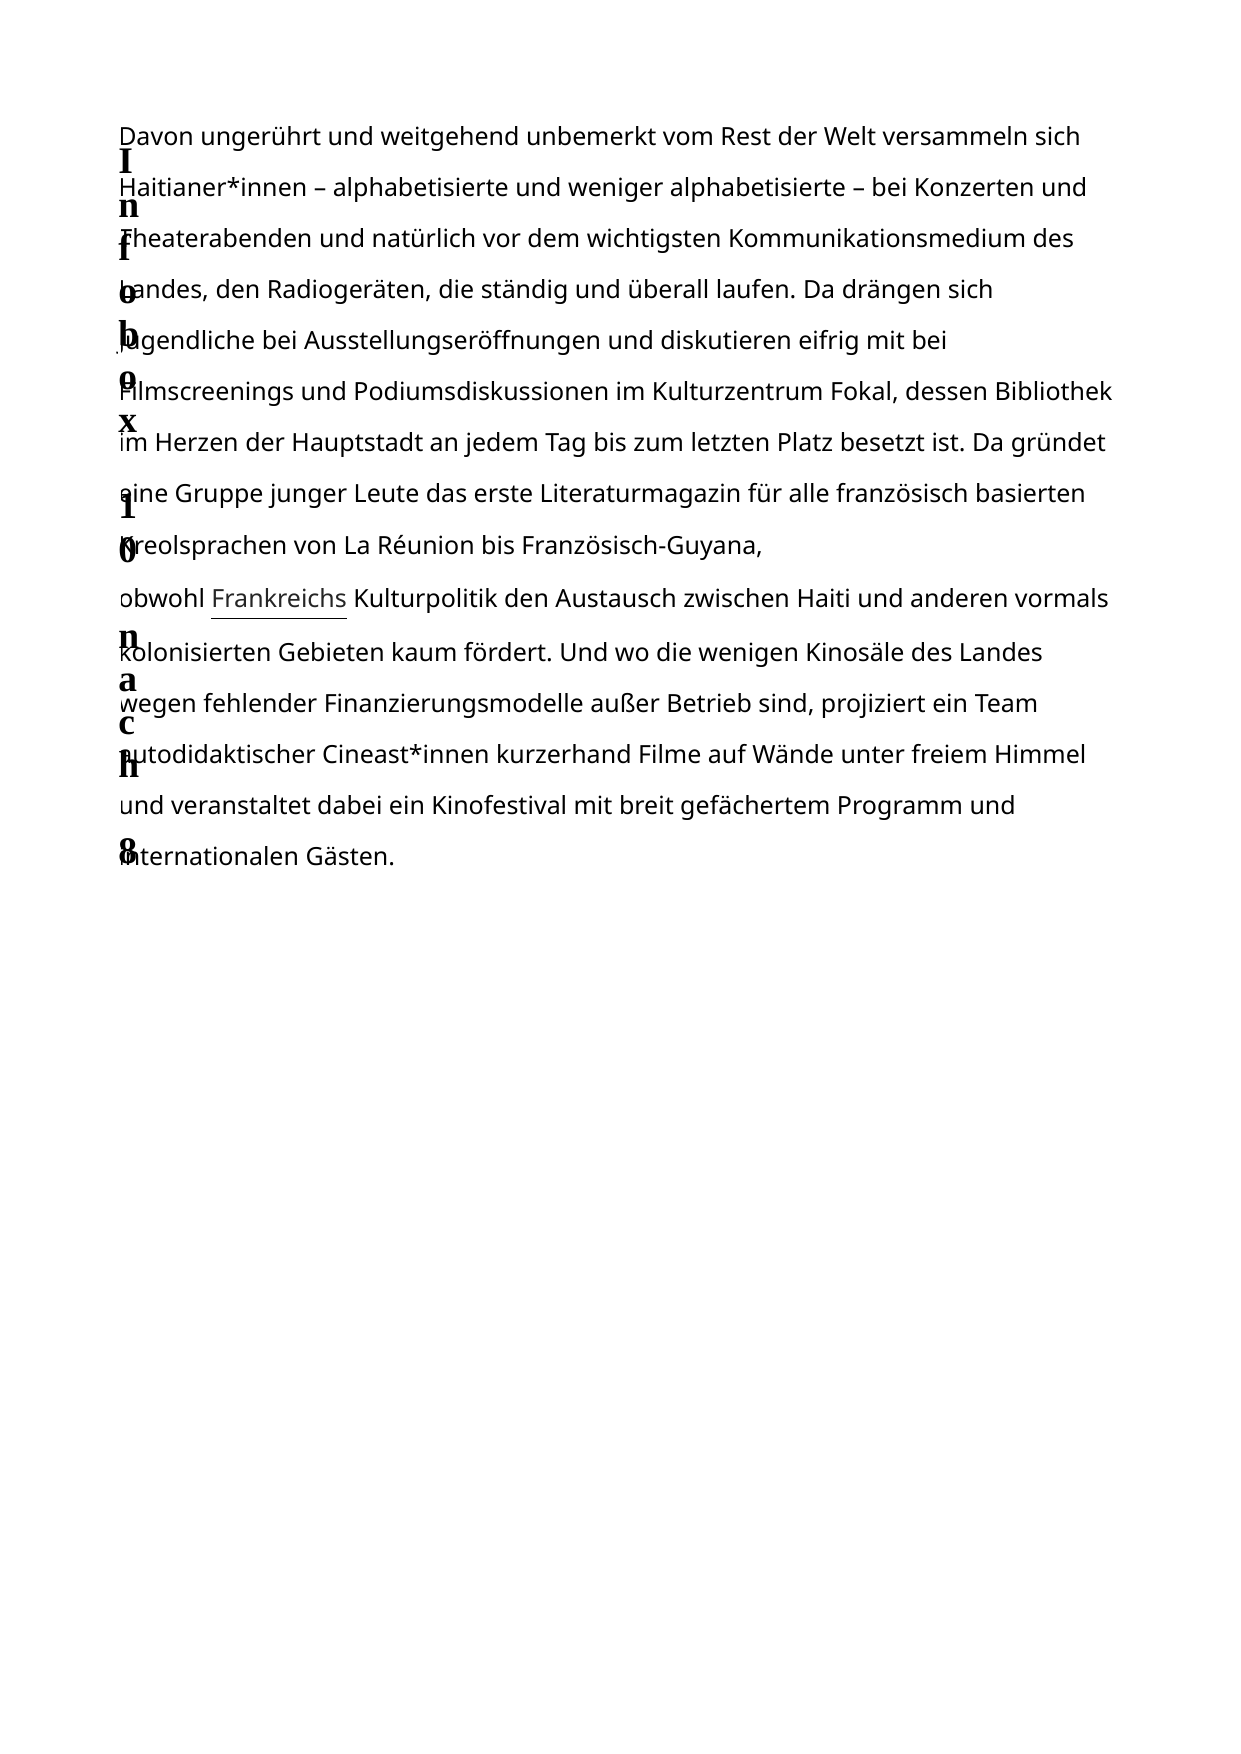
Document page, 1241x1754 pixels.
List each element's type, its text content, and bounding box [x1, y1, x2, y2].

text Davon ungerührt und weitgehend unbemerkt vom Rest der Welt versammeln sich Haitianer*innen – alphabetisierte und weniger alphabetisierte – bei Konzerten und Theaterabenden und natürlich vor dem wichtigsten Kommunikationsmedium des Landes, den Radiogeräten, die ständig und überall laufen. Da drängen sich Jugendliche bei Ausstellungseröffnungen und diskutieren eifrig mit bei Filmscreenings und Podiumsdiskussionen im Kulturzentrum Fokal, dessen Bibliothek im Herzen der Hauptstadt an jedem Tag bis zum letzten Platz besetzt ist. Da gründet eine Gruppe junger Leute das erste Literaturmagazin für alle französisch basierten Kreolsprachen von La Réunion bis Französisch-Guyana, obwohl Frankreichs Kulturpolitik den Austausch zwischen Haiti und anderen vormals kolonisierten Gebieten kaum fördert. Und wo die wenigen Kinosäle des Landes wegen fehlender Finanzierungsmodelle außer Betrieb sind, projiziert ein Team autodidaktischer Cineast*innen kurzerhand Filme auf Wände unter freiem Himmel und veranstaltet dabei ein Kinofestival mit breit gefächertem Programm und internationalen Gästen. [118, 118, 1122, 873]
